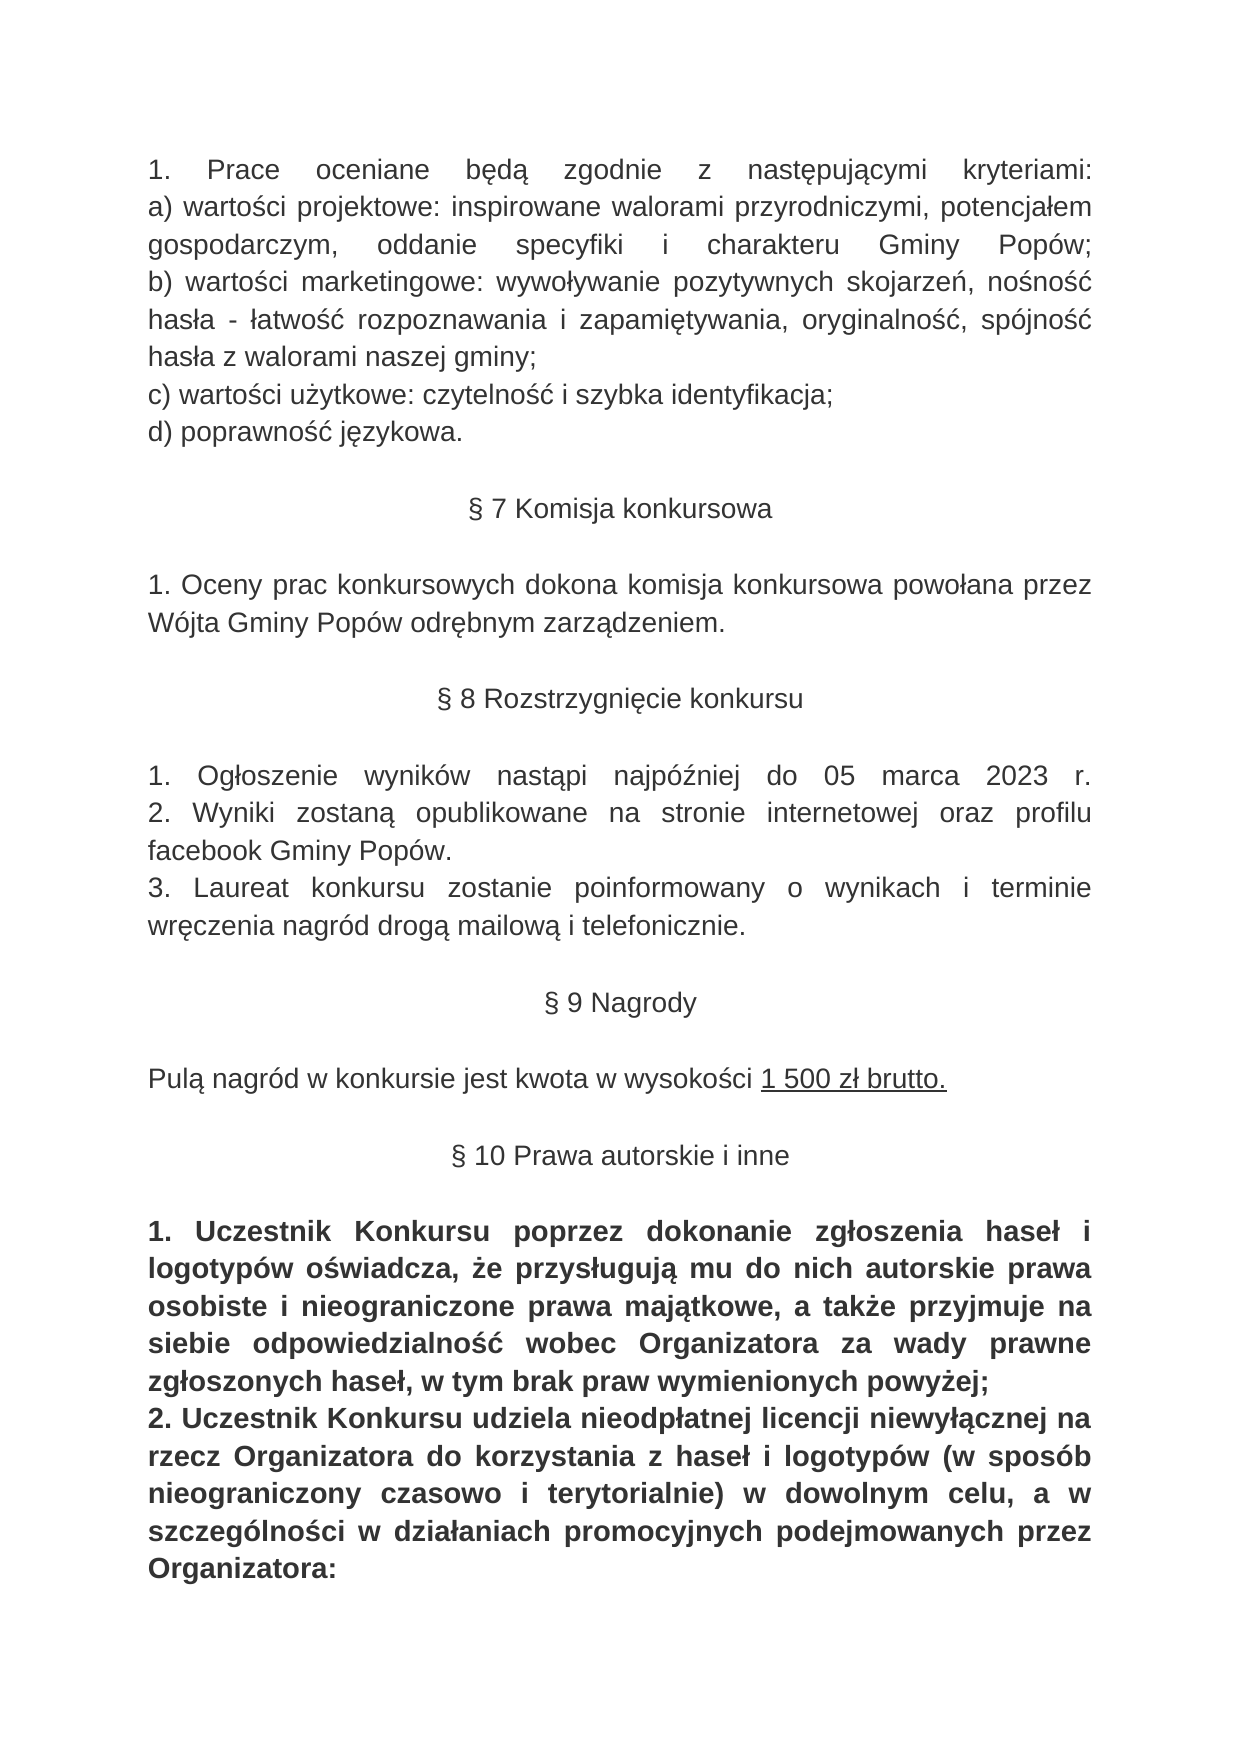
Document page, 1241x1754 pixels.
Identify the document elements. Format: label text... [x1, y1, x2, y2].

text 1. Prace oceniane będą zgodnie z następującymi kryteriami: a) wartości projektowe: inspirowane walorami przyrodniczymi, potencjałem gospodarczym, oddanie specyfiki i charakteru Gminy Popów; b) wartości marketingowe: wywoływanie pozytywnych skojarzeń, nośność hasła - łatwość rozpoznawania i zapamiętywania, oryginalność, spójność hasła z walorami naszej gminy; c) wartości użytkowe: czytelność i szybka identyfikacja; d) poprawność językowa. [148, 148, 1093, 448]
text 1. Uczestnik Konkursu poprzez dokonanie zgłoszenia haseł i logotypów oświadcza, że przysługują mu do nich autorskie prawa osobiste i nieograniczone prawa majątkowe, a także przyjmuje na siebie odpowiedzialność wobec Organizatora za wady prawne zgłoszonych haseł, w tym brak praw wymienionych powyżej; 2. Uczestnik Konkursu udziela nieodpłatnej licencji niewyłącznej na rzecz Organizatora do korzystania z haseł i logotypów (w sposób nieograniczony czasowo i terytorialnie) w dowolnym celu, a w szczególności w działaniach promocyjnych podejmowanych przez Organizatora: [148, 1210, 1093, 1585]
text § 8 Rozstrzygnięcie konkursu [148, 677, 1093, 715]
text 1. Oceny prac konkursowych dokona komisja konkursowa powołana przez Wójta Gminy Popów odrębnym zarządzeniem. [148, 563, 1093, 638]
text 1. Ogłoszenie wyników nastąpi najpóźniej do 05 marca 2023 r. 2. Wyniki zostaną opublikowane na stronie internetowej oraz profilu facebook Gminy Popów. 3. Laureat konkursu zostanie poinformowany o wynikach i terminie wręczenia nagród drogą mailową i telefonicznie. [148, 754, 1093, 941]
text § 7 Komisja konkursowa [148, 487, 1093, 524]
text § 10 Prawa autorskie i inne [148, 1133, 1093, 1171]
text Pulą nagród w konkursie jest kwota w wysokości 1 500 zł brutto. [148, 1057, 1093, 1094]
text § 9 Nagrody [148, 980, 1093, 1018]
